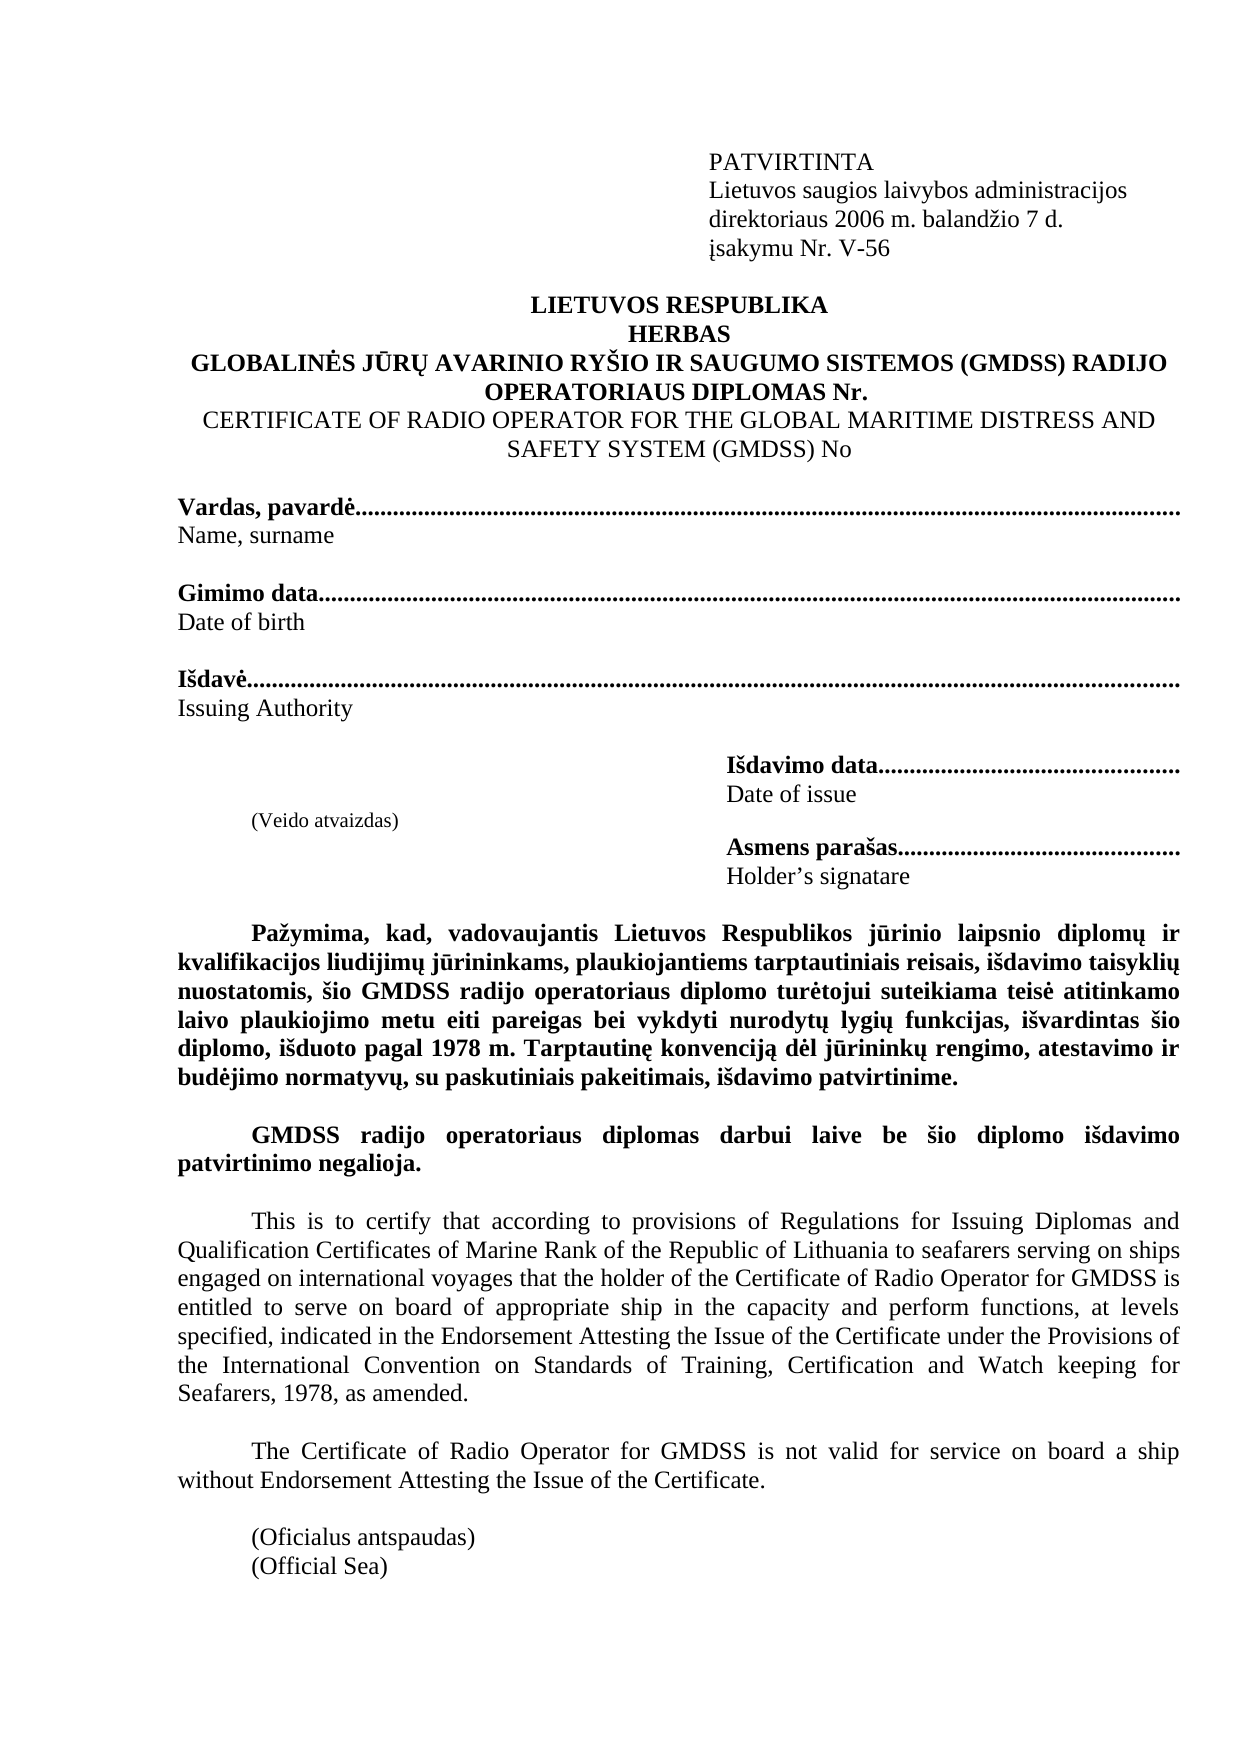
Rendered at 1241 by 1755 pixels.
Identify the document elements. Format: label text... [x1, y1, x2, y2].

text The Certificate of Radio Operator for GMDSS is not valid for service on board a ship without Endorsement Attesting the Issue of the Certificate. [177, 1436, 1181, 1493]
text (Oficialus antspaudas) [177, 1522, 701, 1551]
text Išdavė [177, 664, 1181, 693]
text PATVIRTINTA [177, 147, 1181, 176]
text (Official Sea) [177, 1551, 701, 1580]
text CERTIFICATE OF RADIO OPERATOR FOR THE GLOBAL MARITIME DISTRESS AND SAFETY SYSTEM (GMDSS) No [177, 406, 1181, 463]
text direktoriaus 2006 m. balandžio 7 d. [177, 204, 1181, 233]
text Pažymima, kad, vadovaujantis Lietuvos Respublikos jūrinio laipsnio diplomų ir kvalifikacijos liudijimų jūrininkams, plaukiojantiems tarptautiniais reisais, išdavimo taisyklių nuostatomis, šio GMDSS radijo operatoriaus diplomo turėtojui suteikiama teisė atitinkamo laivo plaukiojimo metu eiti pareigas bei vykdyti nurodytų lygių funkcijas, išvardintas šio diplomo, išduoto pagal 1978 m. Tarptautinę konvenciją dėl jūrininkų rengimo, atestavimo ir budėjimo normatyvų, su paskutiniais pakeitimais, išdavimo patvirtinime. [177, 918, 1181, 1091]
text GMDSS radijo operatoriaus diplomas darbui laive be šio diplomo išdavimo patvirtinimo negalioja. [177, 1120, 1181, 1177]
text Gimimo data [177, 578, 1181, 607]
text This is to certify that according to provisions of Regulations for Issuing Diplomas and Qualification Certificates of Marine Rank of the Republic of Lithuania to seafarers serving on ships engaged on international voyages that the holder of the Certificate of Radio Operator for GMDSS is entitled to serve on board of appropriate ship in the capacity and perform functions, at levels specified, indicated in the Endorsement Attesting the Issue of the Certificate under the Provisions of the International Convention on Standards of Training, Certification and Watch keeping for Seafarers, 1978, as amended. [177, 1206, 1181, 1407]
text Name, surname [177, 521, 1181, 549]
text Vardas, pavardė [177, 492, 1181, 521]
text HERBAS [177, 319, 1181, 348]
text Date of issue [652, 779, 989, 808]
text Issuing Authority [177, 693, 1181, 722]
text GLOBALINĖS JŪRŲ AVARINIO RYŠIO IR SAUGUMO SISTEMOS (GMDSS) RADIJO OPERATORIAUS DIPLOMAS Nr. [177, 348, 1181, 406]
text įsakymu Nr. V-56 [177, 233, 1181, 262]
text Lietuvos saugios laivybos administracijos [177, 176, 1181, 204]
text Date of birth [177, 607, 1181, 636]
text (Veido atvaizdas) [177, 808, 989, 832]
text Holder’s signatare [652, 861, 1181, 890]
text LIETUVOS RESPUBLIKA [177, 291, 1181, 319]
text Asmens parašas [652, 832, 1181, 861]
text Išdavimo data [652, 751, 1181, 779]
